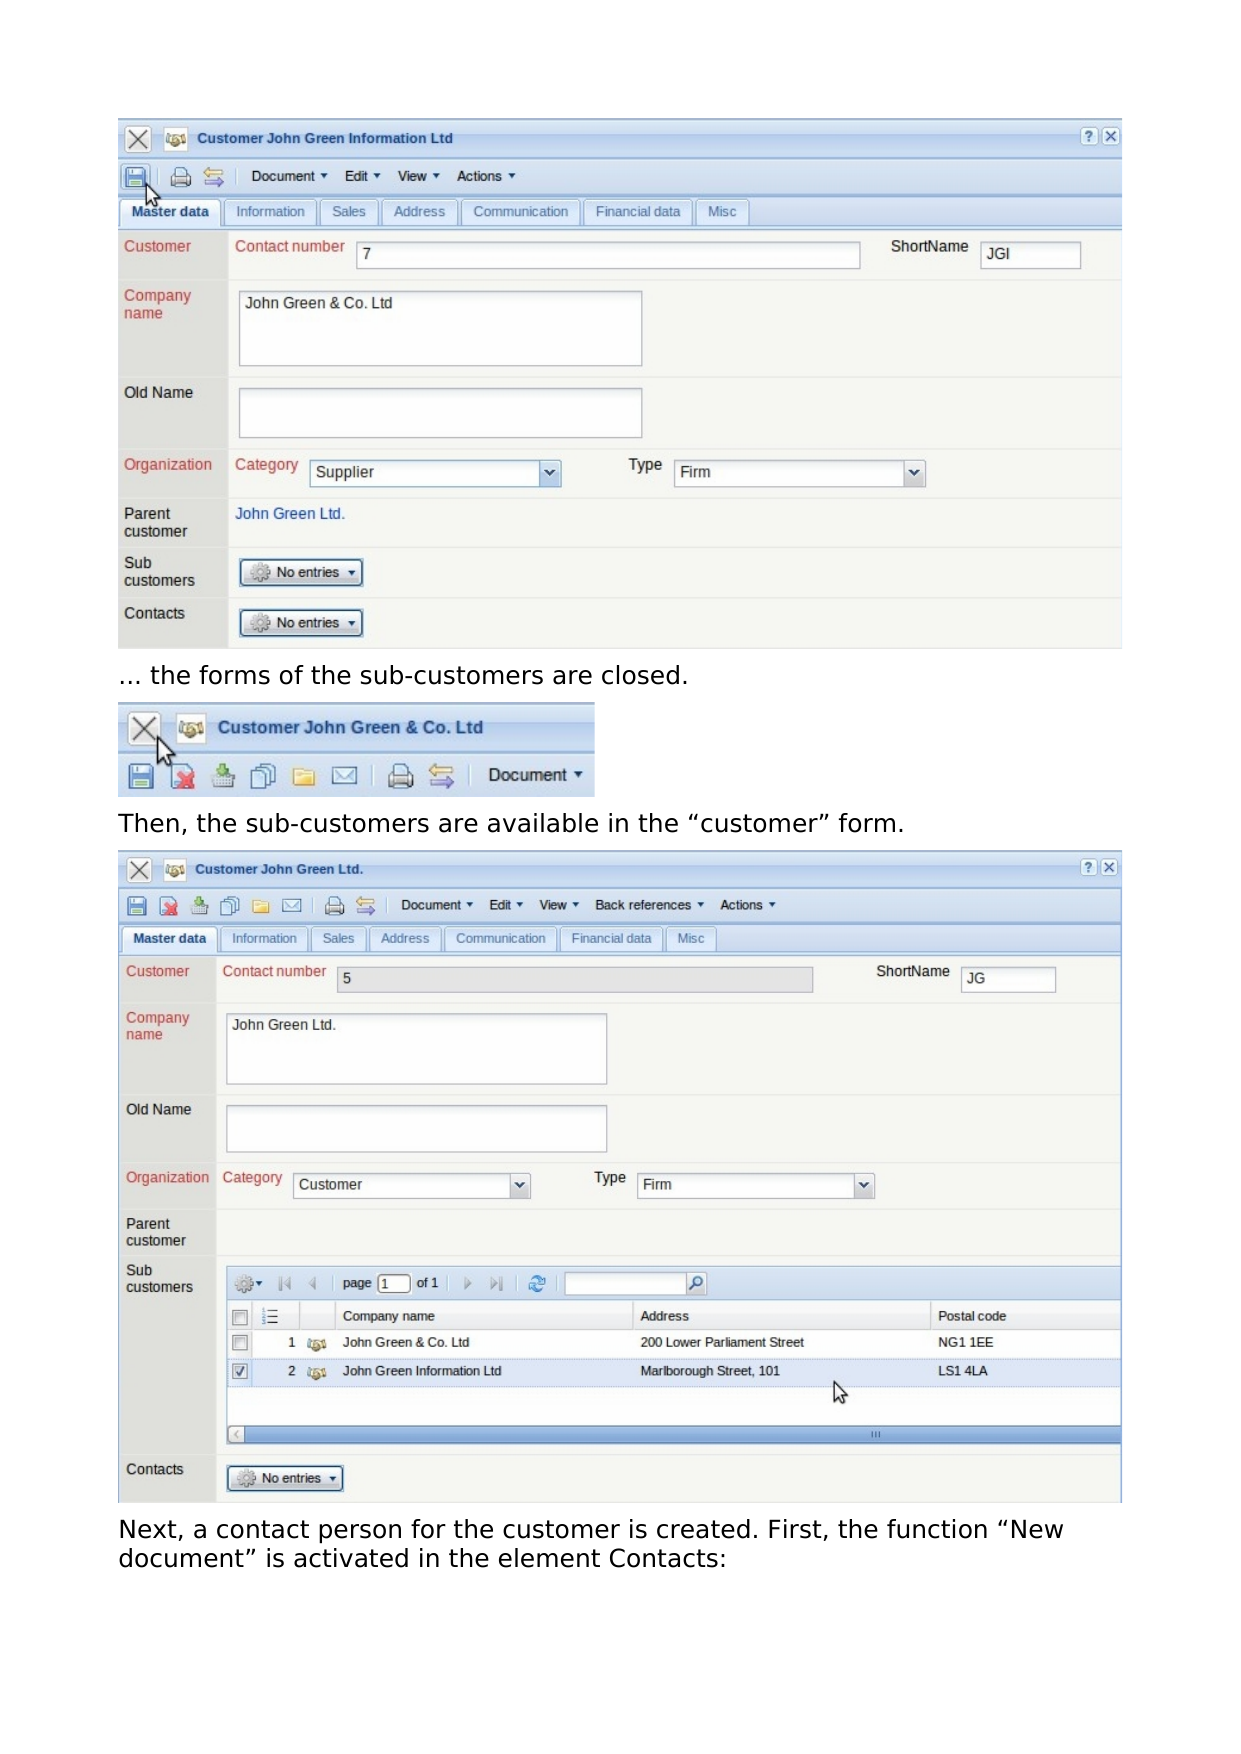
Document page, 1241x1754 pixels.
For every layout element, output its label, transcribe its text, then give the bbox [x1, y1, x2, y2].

picture [118, 850, 1123, 1503]
picture [118, 702, 595, 797]
picture [118, 118, 1123, 649]
text ... the forms of the sub-customers are closed. [118, 661, 1122, 690]
text Next, a contact person for the customer is created. First, the function “New document” is activated in the element Contacts: [118, 1515, 1122, 1573]
text Then, the sub-customers are available in the “customer” form. [118, 809, 1122, 838]
